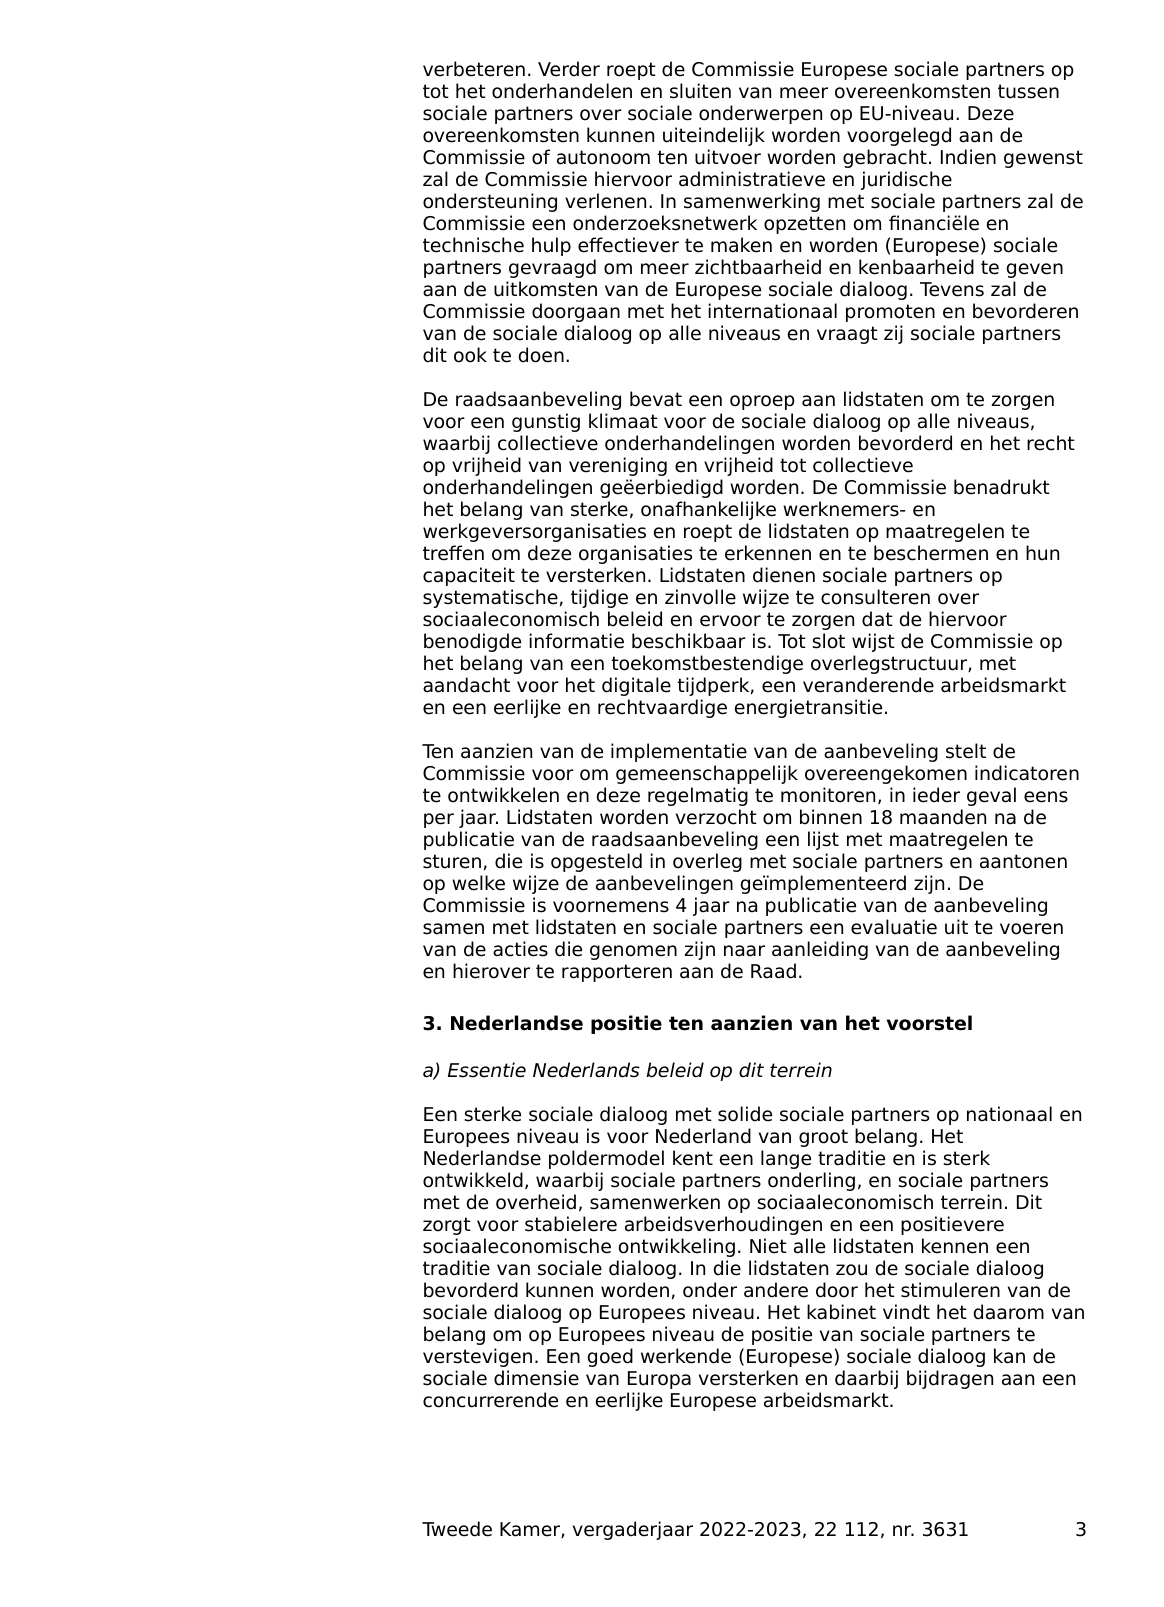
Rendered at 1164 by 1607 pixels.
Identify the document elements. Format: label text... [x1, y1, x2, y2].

text Een sterke sociale dialoog met solide sociale partners op nationaal en Europees niveau is voor Nederland van groot belang. Het Nederlandse poldermodel kent een lange traditie en is sterk ontwikkeld, waarbij sociale partners onderling, en sociale partners met de overheid, samenwerken op sociaaleconomisch terrein. Dit zorgt voor stabielere arbeidsverhoudingen en een positievere sociaaleconomische ontwikkeling. Niet alle lidstaten kennen een traditie van sociale dialoog. In die lidstaten zou de sociale dialoog bevorderd kunnen worden, onder andere door het stimuleren van de sociale dialoog op Europees niveau. Het kabinet vindt het daarom van belang om op Europees niveau de positie van sociale partners te verstevigen. Een goed werkende (Europese) sociale dialoog kan de sociale dimensie van Europa versterken en daarbij bijdragen aan een concurrerende en eerlijke Europese arbeidsmarkt. [422, 1104, 1087, 1411]
subtitle 3. Nederlandse positie ten aanzien van het voorstel [422, 1013, 1087, 1034]
text De raadsaanbeveling bevat een oproep aan lidstaten om te zorgen voor een gunstig klimaat voor de sociale dialoog op alle niveaus, waarbij collectieve onderhandelingen worden bevorderd en het recht op vrijheid van vereniging en vrijheid tot collectieve onderhandelingen geëerbiedigd worden. De Commissie benadrukt het belang van sterke, onafhankelijke werknemers- en werkgeversorganisaties en roept de lidstaten op maatregelen te treffen om deze organisaties te erkennen en te beschermen en hun capaciteit te versterken. Lidstaten dienen sociale partners op systematische, tijdige en zinvolle wijze te consulteren over sociaaleconomisch beleid en ervoor te zorgen dat de hiervoor benodigde informatie beschikbaar is. Tot slot wijst de Commissie op het belang van een toekomstbestendige overlegstructuur, met aandacht voor het digitale tijdperk, een veranderende arbeidsmarkt en een eerlijke en rechtvaardige energietransitie. [422, 389, 1087, 719]
subtitle a) Essentie Nederlands beleid op dit terrein [422, 1059, 1087, 1082]
text Ten aanzien van de implementatie van de aanbeveling stelt de Commissie voor om gemeenschappelijk overeengekomen indicatoren te ontwikkelen en deze regelmatig te monitoren, in ieder geval eens per jaar. Lidstaten worden verzocht om binnen 18 maanden na de publicatie van de raadsaanbeveling een lijst met maatregelen te sturen, die is opgesteld in overleg met sociale partners en aantonen op welke wijze de aanbevelingen geïmplementeerd zijn. De Commissie is voornemens 4 jaar na publicatie van de aanbeveling samen met lidstaten en sociale partners een evaluatie uit te voeren van de acties die genomen zijn naar aanleiding van de aanbeveling en hierover te rapporteren aan de Raad. [422, 741, 1087, 983]
text verbeteren. Verder roept de Commissie Europese sociale partners op tot het onderhandelen en sluiten van meer overeenkomsten tussen sociale partners over sociale onderwerpen op EU-niveau. Deze overeenkomsten kunnen uiteindelijk worden voorgelegd aan de Commissie of autonoom ten uitvoer worden gebracht. Indien gewenst zal de Commissie hiervoor administratieve en juridische ondersteuning verlenen. In samenwerking met sociale partners zal de Commissie een onderzoeksnetwerk opzetten om financiële en technische hulp effectiever te maken en worden (Europese) sociale partners gevraagd om meer zichtbaarheid en kenbaarheid te geven aan de uitkomsten van de Europese sociale dialoog. Tevens zal de Commissie doorgaan met het internationaal promoten en bevorderen van de sociale dialoog op alle niveaus en vraagt zij sociale partners dit ook te doen. [422, 59, 1087, 367]
